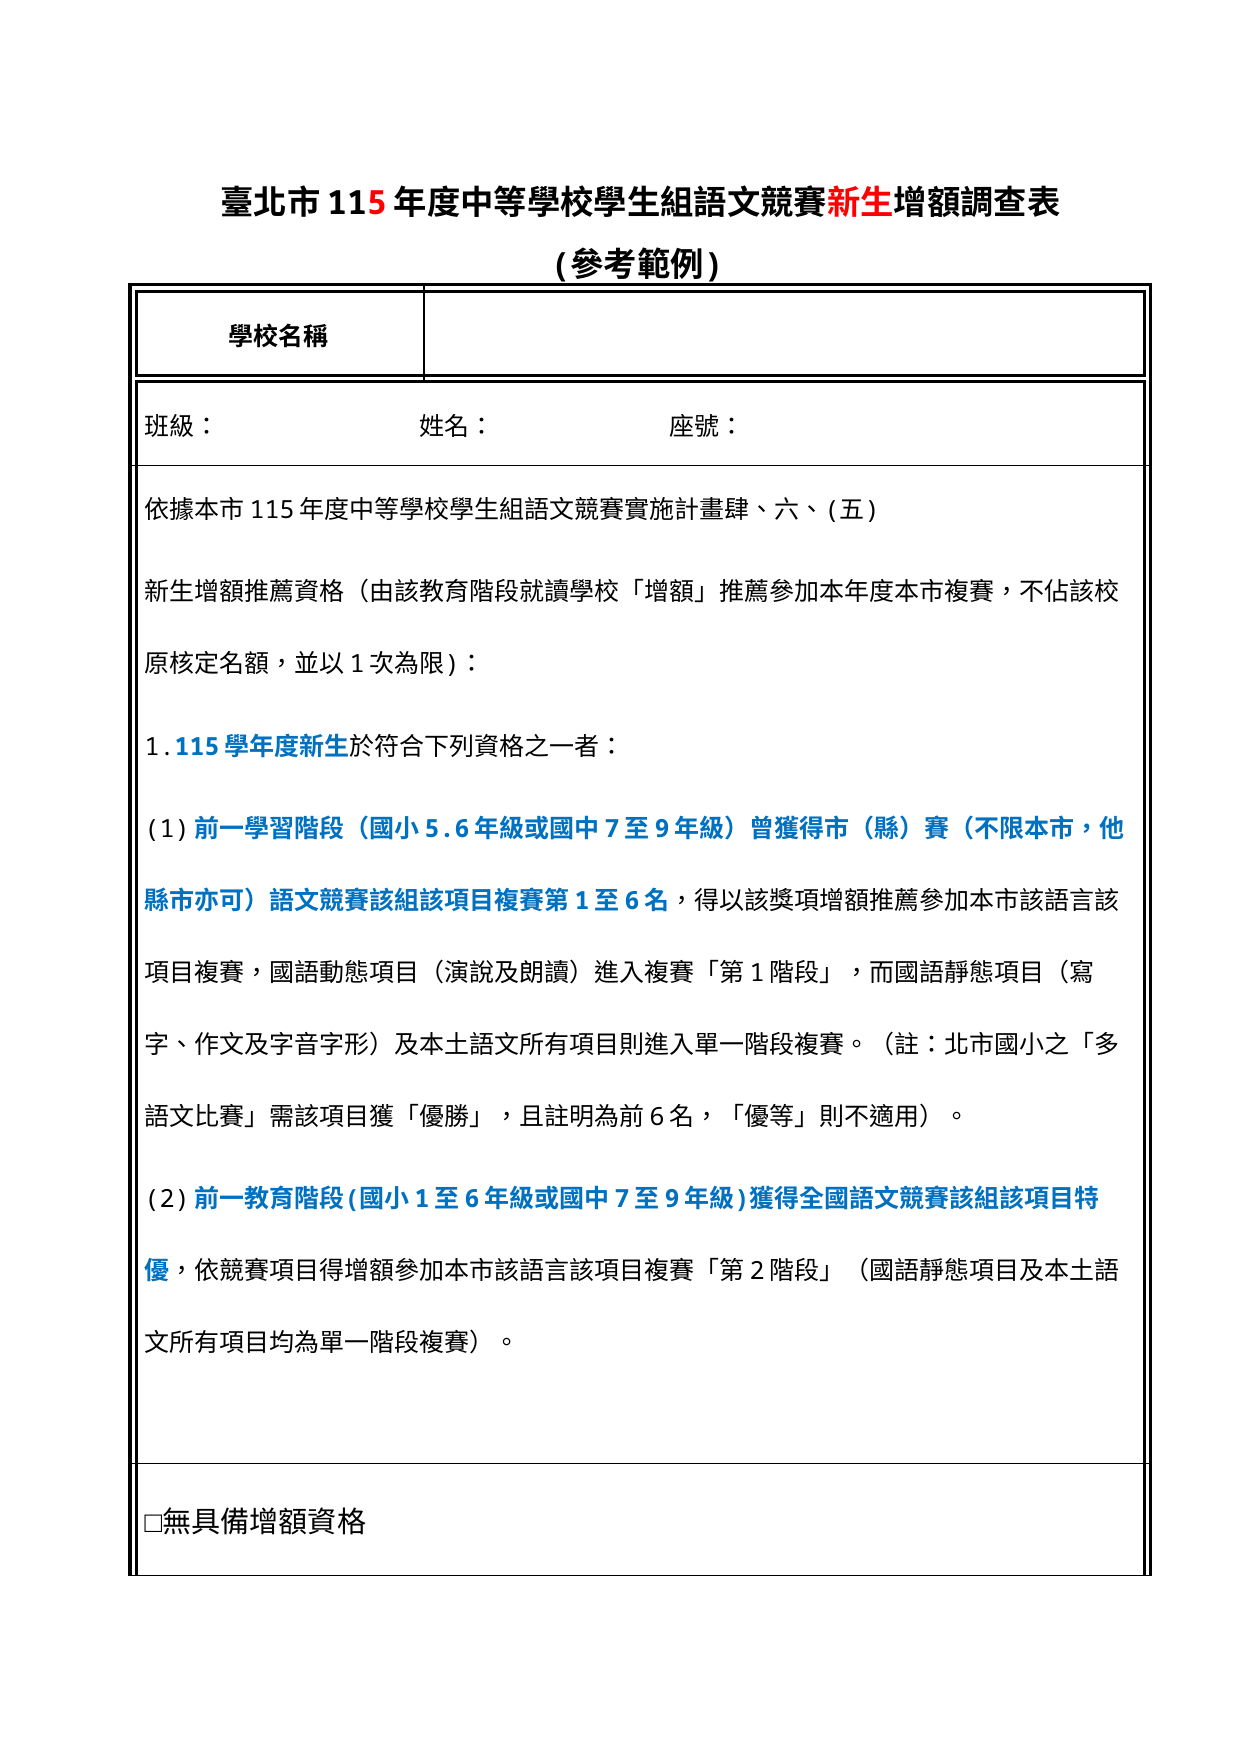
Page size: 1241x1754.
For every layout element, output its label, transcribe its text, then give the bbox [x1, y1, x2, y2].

table_cell 班級： 姓名： 座號： [138, 383, 1143, 465]
table_cell 班級： 姓名： 座號： [133, 374, 423, 465]
table_cell 依據本市115年度中等學校學生組語文競賽實施計畫肆、六、(五) 新生增額推薦資格（由該教育階段就讀學校「增額」推薦參加本年度本市複賽，不佔該校原核定名額，並以1次為限)： 1.115學年度新生於符合下列資格之一者： (1) 前一學習階段（國小5.6年級或國中7至9年級）曾獲得市（縣）賽（不限本市，他縣市亦可）語文競賽該組該項目複賽第1至6名，得以該獎項增額推薦參加本市該語言該項目複賽，國語動態項目（演說及朗讀）進入複賽「第1階段」，而國語靜態項目（寫字、作文及字音字形）及本土語文所有項目則進入單一階段複賽。（註：北市國小之「多語文比賽」需該項目獲「優勝」，且註明為前6名，「優等」則不適用）。 (2) 前一教育階段(國小1至6年級或國中7至9年級)獲得全國語文競賽該組該項目特優，依競賽項目得增額參加本市該語言該項目複賽「第2階段」（國語靜態項目及本土語文所有項目均為單一階段複賽）。 [138, 466, 1143, 1463]
table_header [425, 286, 1147, 374]
table_header [425, 293, 1143, 374]
table_cell 班級： 姓名： 座號： [425, 374, 1147, 465]
table_cell □無具備增額資格 [138, 1464, 1143, 1575]
text 臺北市115年度中等學校學生組語文競賽新生增額調查表 [187, 158, 1093, 221]
table_header 學校名稱 [133, 286, 423, 374]
text (參考範例) [187, 221, 1093, 283]
